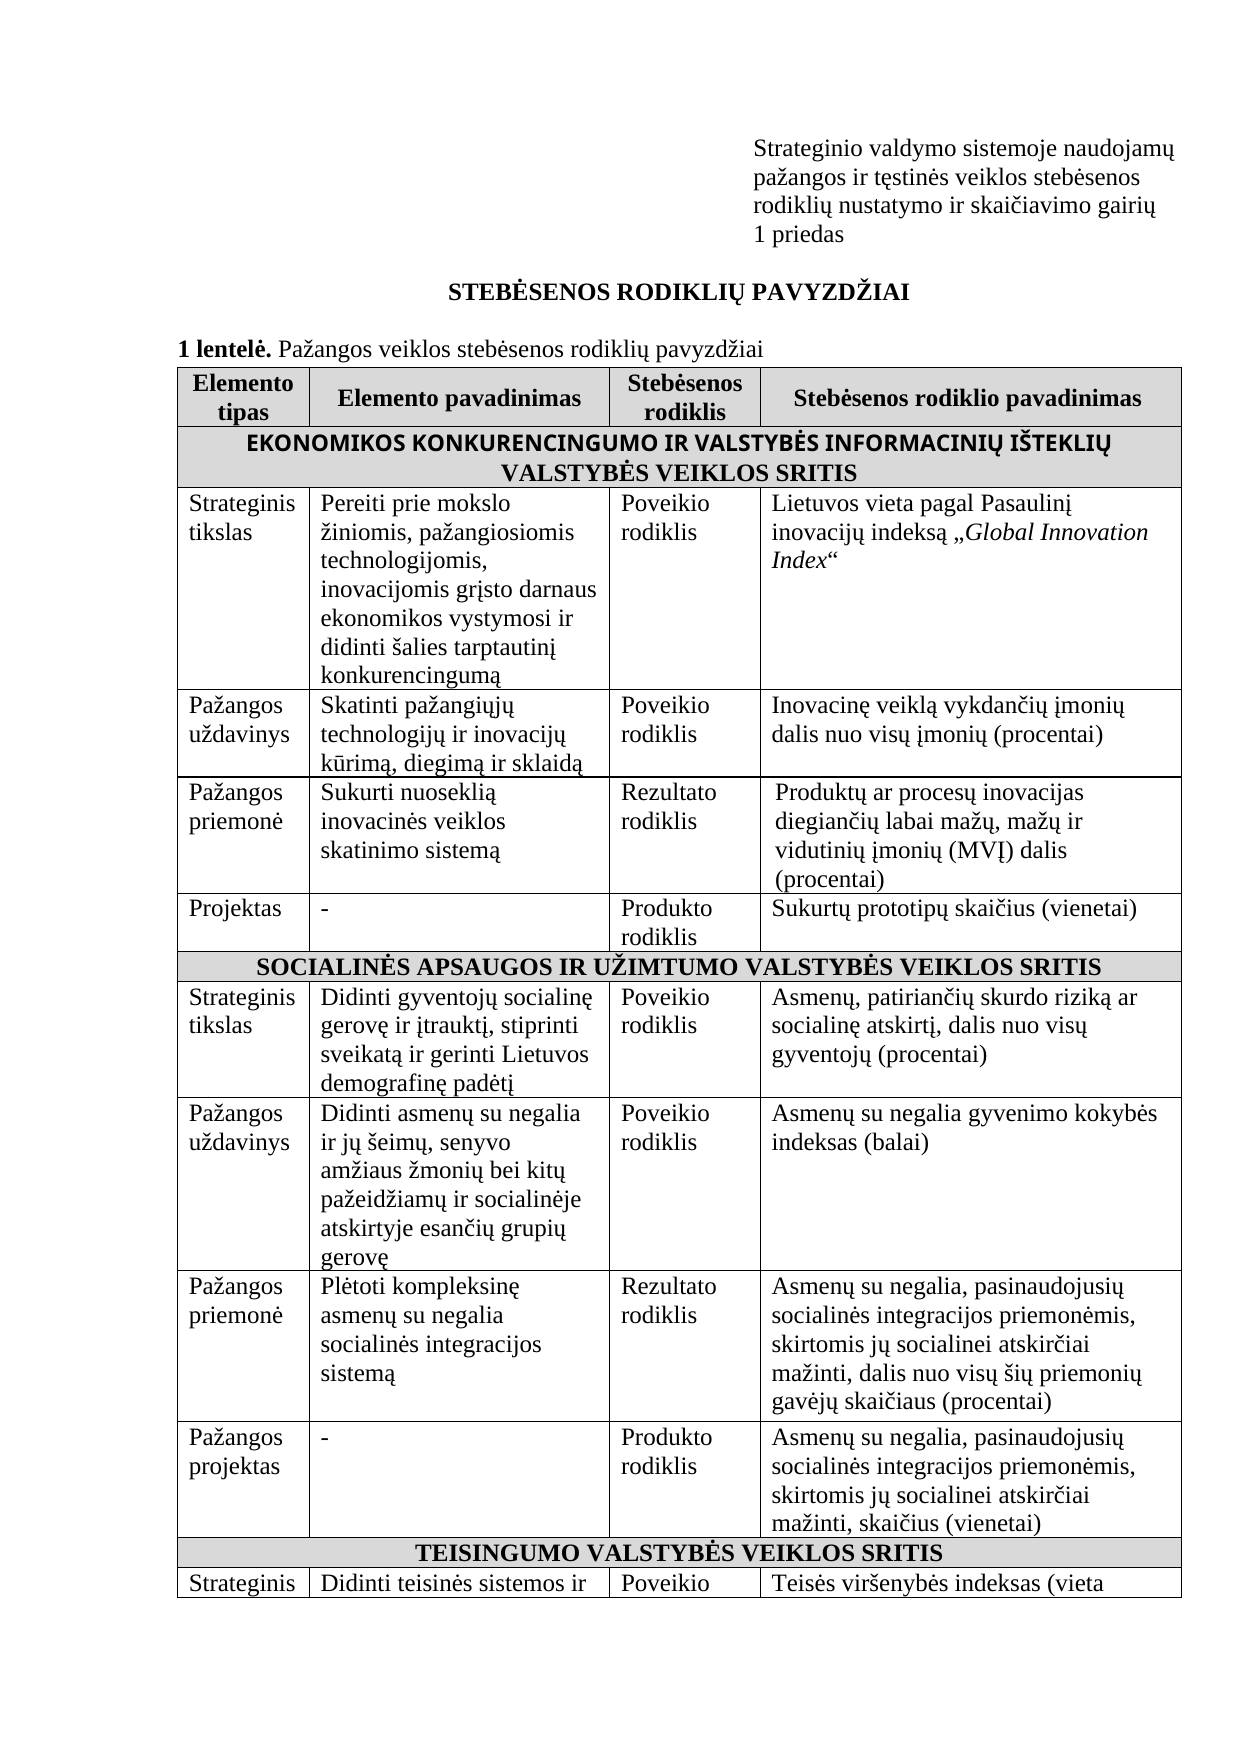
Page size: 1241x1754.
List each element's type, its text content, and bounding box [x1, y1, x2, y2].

table_cell Sukurtų prototipų skaičius (vienetai) [761, 894, 1181, 951]
table_header Elemento pavadinimas [310, 368, 609, 426]
table_cell EKONOMIKOS KONKURENCINGUMO IR VALSTYBĖS INFORMACINIŲ IŠTEKLIŲ VALSTYBĖS VEIKLOS SRITIS [178, 427, 1181, 487]
table_cell Asmenų su negalia gyvenimo kokybės indeksas (balai) [761, 1098, 1181, 1270]
table_cell Pažangos priemonė [178, 1271, 309, 1421]
table_cell Pažangos uždavinys [178, 1098, 309, 1270]
table_cell Produktų ar procesų inovacijas diegiančių labai mažų, mažų ir vidutinių įmonių (MVĮ) dalis (procentai) [761, 778, 1181, 892]
table_cell Pereiti prie mokslo žiniomis, pažangiosiomis technologijomis, inovacijomis grįsto darnaus ekonomikos vystymosi ir didinti šalies tarptautinį konkurencingumą [310, 488, 609, 689]
table_cell Sukurti nuoseklią inovacinės veiklos skatinimo sistemą [310, 778, 609, 892]
text 1 lentelė. Pažangos veiklos stebėsenos rodiklių pavyzdžiai [177, 334, 1181, 363]
table_cell Lietuvos vieta pagal Pasaulinį inovacijų indeksą „Global Innovation Index“ [761, 488, 1181, 689]
table_cell Pažangos projektas [178, 1422, 309, 1537]
table_cell SOCIALINĖS APSAUGOS IR UŽIMTUMO VALSTYBĖS VEIKLOS SRITIS [178, 952, 1181, 981]
table_cell Pažangos uždavinys [178, 690, 309, 776]
table_cell Rezultato rodiklis [610, 778, 760, 892]
table_header Stebėsenos rodiklis [610, 368, 760, 426]
table_header Elemento tipas [178, 368, 309, 426]
table_cell - [310, 894, 609, 951]
table_cell Strateginis tikslas [178, 982, 309, 1097]
table_cell - [310, 1422, 609, 1537]
text Strateginio valdymo sistemoje naudojamų pažangos ir tęstinės veiklos stebėsenos rodiklių nustatymo ir skaičiavimo gairių [753, 133, 1181, 219]
table_cell Asmenų su negalia, pasinaudojusių socialinės integracijos priemonėmis, skirtomis jų socialinei atskirčiai mažinti, dalis nuo visų šių priemonių gavėjų skaičiaus (procentai) [761, 1271, 1181, 1421]
table_cell Pažangos priemonė [178, 778, 309, 892]
table_cell Inovacinę veiklą vykdančių įmonių dalis nuo visų įmonių (procentai) [761, 690, 1181, 776]
table_cell Didinti teisinės sistemos ir [310, 1568, 609, 1597]
table_header Stebėsenos rodiklio pavadinimas [761, 368, 1181, 426]
table_cell Produkto rodiklis [610, 1422, 760, 1537]
table_cell TEISINGUMO VALSTYBĖS VEIKLOS SRITIS [178, 1538, 1181, 1567]
table_cell Strateginis [178, 1568, 309, 1597]
table_cell Plėtoti kompleksinę asmenų su negalia socialinės integracijos sistemą [310, 1271, 609, 1421]
table_cell Skatinti pažangiųjų technologijų ir inovacijų kūrimą, diegimą ir sklaidą [310, 690, 609, 776]
table_cell Produkto rodiklis [610, 894, 760, 951]
table_cell Rezultato rodiklis [610, 1271, 760, 1421]
table_cell Poveikio rodiklis [610, 982, 760, 1097]
text 1 priedas [753, 219, 1181, 248]
table_cell Poveikio rodiklis [610, 690, 760, 776]
text STEBĖSENOS RODIKLIŲ PAVYZDŽIAI [177, 277, 1181, 305]
table_cell Didinti asmenų su negalia ir jų šeimų, senyvo amžiaus žmonių bei kitų pažeidžiamų ir socialinėje atskirtyje esančių grupių gerovę [310, 1098, 609, 1270]
table_cell Teisės viršenybės indeksas (vieta [761, 1568, 1181, 1597]
table_cell Poveikio rodiklis [610, 488, 760, 689]
table_cell Projektas [178, 894, 309, 951]
table_cell Strateginis tikslas [178, 488, 309, 689]
table_cell Poveikio [610, 1568, 760, 1597]
table_cell Asmenų su negalia, pasinaudojusių socialinės integracijos priemonėmis, skirtomis jų socialinei atskirčiai mažinti, skaičius (vienetai) [761, 1422, 1181, 1537]
table_cell Asmenų, patiriančių skurdo riziką ar socialinę atskirtį, dalis nuo visų gyventojų (procentai) [761, 982, 1181, 1097]
table_cell Didinti gyventojų socialinę gerovę ir įtrauktį, stiprinti sveikatą ir gerinti Lietuvos demografinę padėtį [310, 982, 609, 1097]
table_cell Poveikio rodiklis [610, 1098, 760, 1270]
